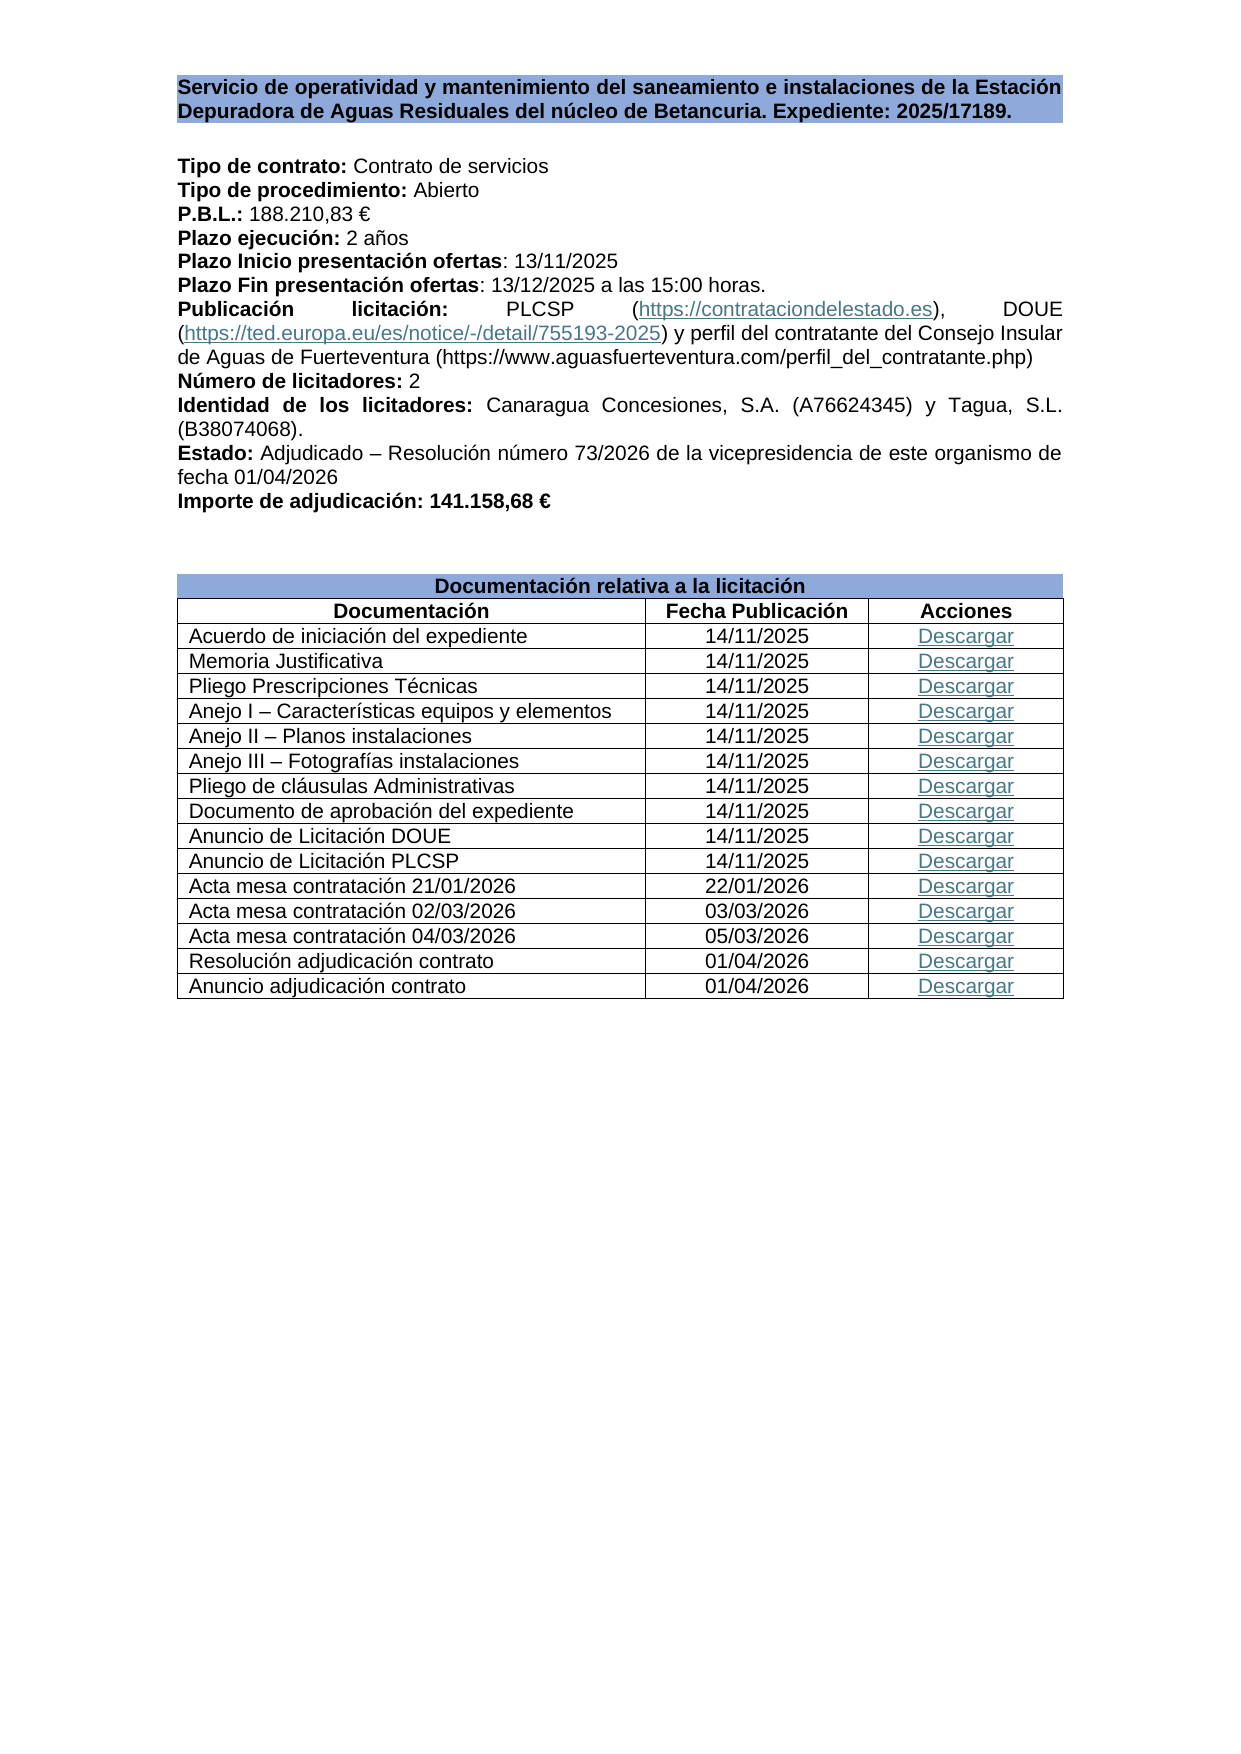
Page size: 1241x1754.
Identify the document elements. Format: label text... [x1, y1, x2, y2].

text Tipo de procedimiento: Abierto [177, 177, 1063, 201]
text Estado: Adjudicado – Resolución número 73/2026 de la vicepresidencia de este organismo de fecha 01/04/2026 [177, 441, 1063, 489]
text Plazo Fin presentación ofertas: 13/12/2025 a las 15:00 horas. [177, 273, 1063, 297]
table_cell Acta mesa contratación 02/03/2026 [178, 899, 645, 923]
table_cell 14/11/2025 [646, 799, 868, 823]
table_cell Anejo II – Planos instalaciones [178, 724, 645, 748]
table_cell 01/04/2026 [646, 974, 868, 998]
table_cell Anejo I – Características equipos y elementos [178, 699, 645, 723]
table_header Fecha Publicación [646, 599, 868, 623]
table_cell Descargar [869, 774, 1063, 798]
table_header Acciones [869, 599, 1063, 623]
table_cell 14/11/2025 [646, 624, 868, 648]
table_cell Descargar [869, 949, 1063, 973]
table_cell Descargar [869, 624, 1063, 648]
table_cell 01/04/2026 [646, 949, 868, 973]
table_cell 22/01/2026 [646, 874, 868, 898]
table_cell Descargar [869, 924, 1063, 948]
table_cell Pliego Prescripciones Técnicas [178, 674, 645, 698]
table_cell 05/03/2026 [646, 924, 868, 948]
table_cell Descargar [869, 724, 1063, 748]
table_cell Memoria Justificativa [178, 649, 645, 673]
table_cell Pliego de cláusulas Administrativas [178, 774, 645, 798]
table_cell 03/03/2026 [646, 899, 868, 923]
text Importe de adjudicación: 141.158,68 € [177, 489, 1063, 513]
table_cell Descargar [869, 674, 1063, 698]
table_cell 14/11/2025 [646, 774, 868, 798]
text Plazo ejecución: 2 años [177, 225, 1063, 249]
table_cell 14/11/2025 [646, 674, 868, 698]
table_cell Anejo III – Fotografías instalaciones [178, 749, 645, 773]
table_cell Descargar [869, 699, 1063, 723]
table_cell Anuncio adjudicación contrato [178, 974, 645, 998]
table_cell Anuncio de Licitación PLCSP [178, 849, 645, 873]
text Plazo Inicio presentación ofertas: 13/11/2025 [177, 249, 1063, 273]
table_cell Anuncio de Licitación DOUE [178, 824, 645, 848]
table_cell Documento de aprobación del expediente [178, 799, 645, 823]
table_cell Descargar [869, 824, 1063, 848]
table_cell 14/11/2025 [646, 649, 868, 673]
text Tipo de contrato: Contrato de servicios [177, 153, 1063, 177]
table_cell Descargar [869, 974, 1063, 998]
table_cell Descargar [869, 874, 1063, 898]
table_cell 14/11/2025 [646, 724, 868, 748]
text Número de licitadores: 2 [177, 369, 1063, 393]
table_cell Descargar [869, 899, 1063, 923]
table_cell Acta mesa contratación 21/01/2026 [178, 874, 645, 898]
table_cell Descargar [869, 649, 1063, 673]
table_cell Resolución adjudicación contrato [178, 949, 645, 973]
text Identidad de los licitadores: Canaragua Concesiones, S.A. (A76624345) y Tagua, S.L. (B38074068). [177, 393, 1063, 441]
table_cell Descargar [869, 749, 1063, 773]
table_cell Descargar [869, 849, 1063, 873]
table_header Documentación [178, 599, 645, 623]
table_cell 14/11/2025 [646, 699, 868, 723]
table_cell 14/11/2025 [646, 749, 868, 773]
table_cell Acuerdo de iniciación del expediente [178, 624, 645, 648]
text P.B.L.: 188.210,83 € [177, 201, 1063, 225]
table_cell 14/11/2025 [646, 849, 868, 873]
table_cell 14/11/2025 [646, 824, 868, 848]
text Publicación licitación: PLCSP (https://contrataciondelestado.es), DOUE (https://ted.europa.eu/es/notice/-/detail/755193-2025) y perfil del contratante del Consejo Insular de Aguas de Fuerteventura (https://www.aguasfuerteventura.com/perfil_del_contratante.php) [177, 297, 1063, 369]
table_cell Descargar [869, 799, 1063, 823]
text Servicio de operatividad y mantenimiento del saneamiento e instalaciones de la Estación Depuradora de Aguas Residuales del núcleo de Betancuria. Expediente: 2025/17189. [177, 75, 1063, 123]
text Documentación relativa a la licitación [177, 574, 1063, 598]
table_cell Acta mesa contratación 04/03/2026 [178, 924, 645, 948]
